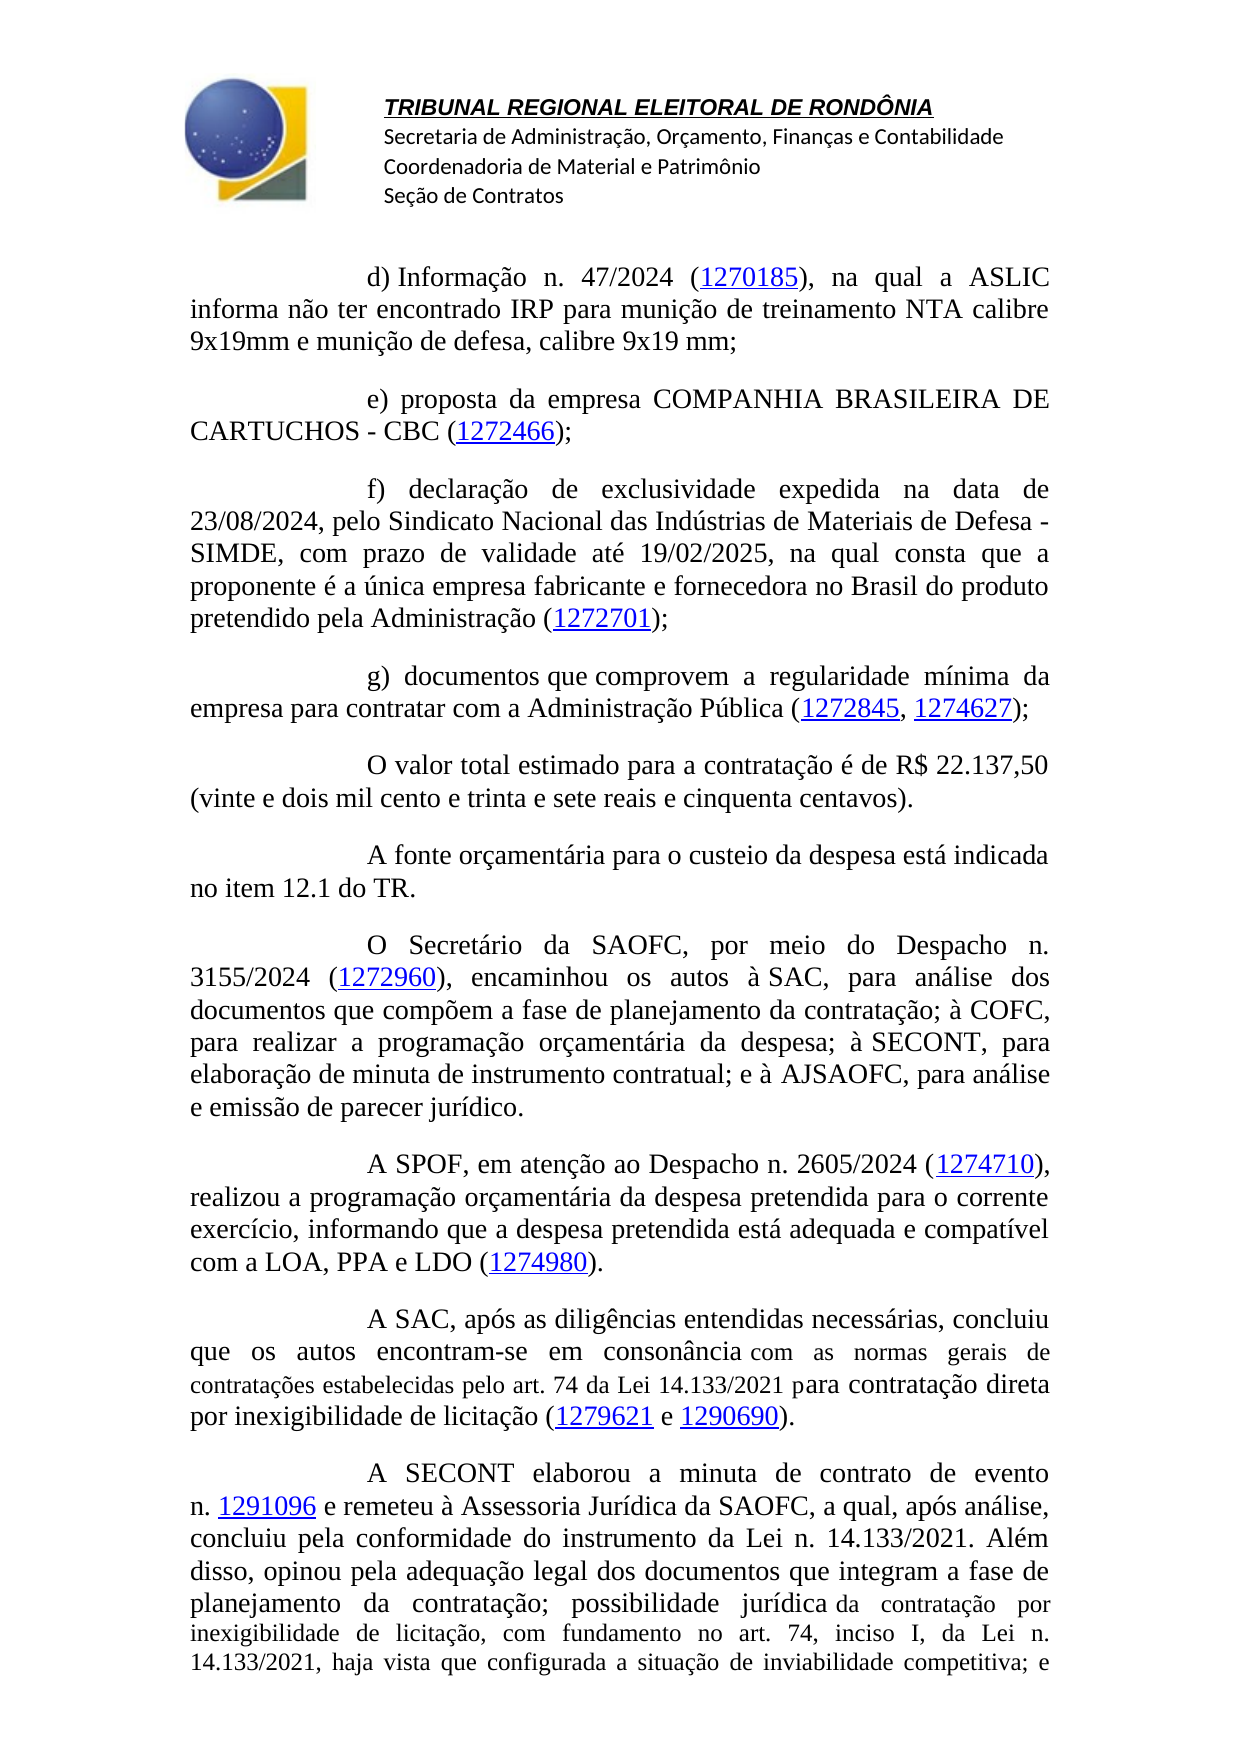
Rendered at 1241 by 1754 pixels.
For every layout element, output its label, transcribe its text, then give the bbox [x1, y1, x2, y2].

text d) Informação n. 47/2024 (1270185), na qual a ASLIC informa não ter encontrado IRP para munição de treinamento NTA calibre 9x19mm e munição de defesa, calibre 9x19 mm; [190, 260, 1051, 357]
text A SAC, após as diligências entendidas necessárias, concluiu que os autos encontram-se em consonância com as normas gerais de contratações estabelecidas pelo art. 74 da Lei 14.133/2021 para contratação direta por inexigibilidade de licitação (1279621 e 1290690). [190, 1302, 1051, 1432]
text A SECONT elaborou a minuta de contrato de evento n. 1291096 e remeteu à Assessoria Jurídica da SAOFC, a qual, após análise, concluiu pela conformidade do instrumento da Lei n. 14.133/2021. Além disso, opinou pela adequação legal dos documentos que integram a fase de planejamento da contratação; possibilidade jurídica da contratação por inexigibilidade de licitação, com fundamento no art. 74, inciso I, da Lei n. 14.133/2021, haja vista que configurada a situação de inviabilidade competitiva; e [190, 1457, 1051, 1676]
text g) documentos que comprovem a regularidade mínima da empresa para contratar com a Administração Pública (1272845, 1274627); [190, 659, 1051, 723]
text O Secretário da SAOFC, por meio do Despacho n. 3155/2024 (1272960), encaminhou os autos à SAC, para análise dos documentos que compõem a fase de planejamento da contratação; à COFC, para realizar a programação orçamentária da despesa; à SECONT, para elaboração de minuta de instrumento contratual; e à AJSAOFC, para análise e emissão de parecer jurídico. [190, 928, 1051, 1122]
text A SPOF, em atenção ao Despacho n. 2605/2024 (1274710), realizou a programação orçamentária da despesa pretendida para o corrente exercício, informando que a despesa pretendida está adequada e compatível com a LOA, PPA e LDO (1274980). [190, 1147, 1051, 1277]
text A fonte orçamentária para o custeio da despesa está indicada no item 12.1 do TR. [190, 838, 1051, 903]
text f) declaração de exclusividade expedida na data de 23/08/2024, pelo Sindicato Nacional das Indústrias de Materiais de Defesa - SIMDE, com prazo de validade até 19/02/2025, na qual consta que a proponente é a única empresa fabricante e fornecedora no Brasil do produto pretendido pela Administração (1272701); [190, 472, 1051, 634]
text O valor total estimado para a contratação é de R$ 22.137,50 (vinte e dois mil cento e trinta e sete reais e cinquenta centavos). [190, 748, 1051, 813]
text e) proposta da empresa COMPANHIA BRASILEIRA DE CARTUCHOS - CBC (1272466); [190, 382, 1051, 447]
